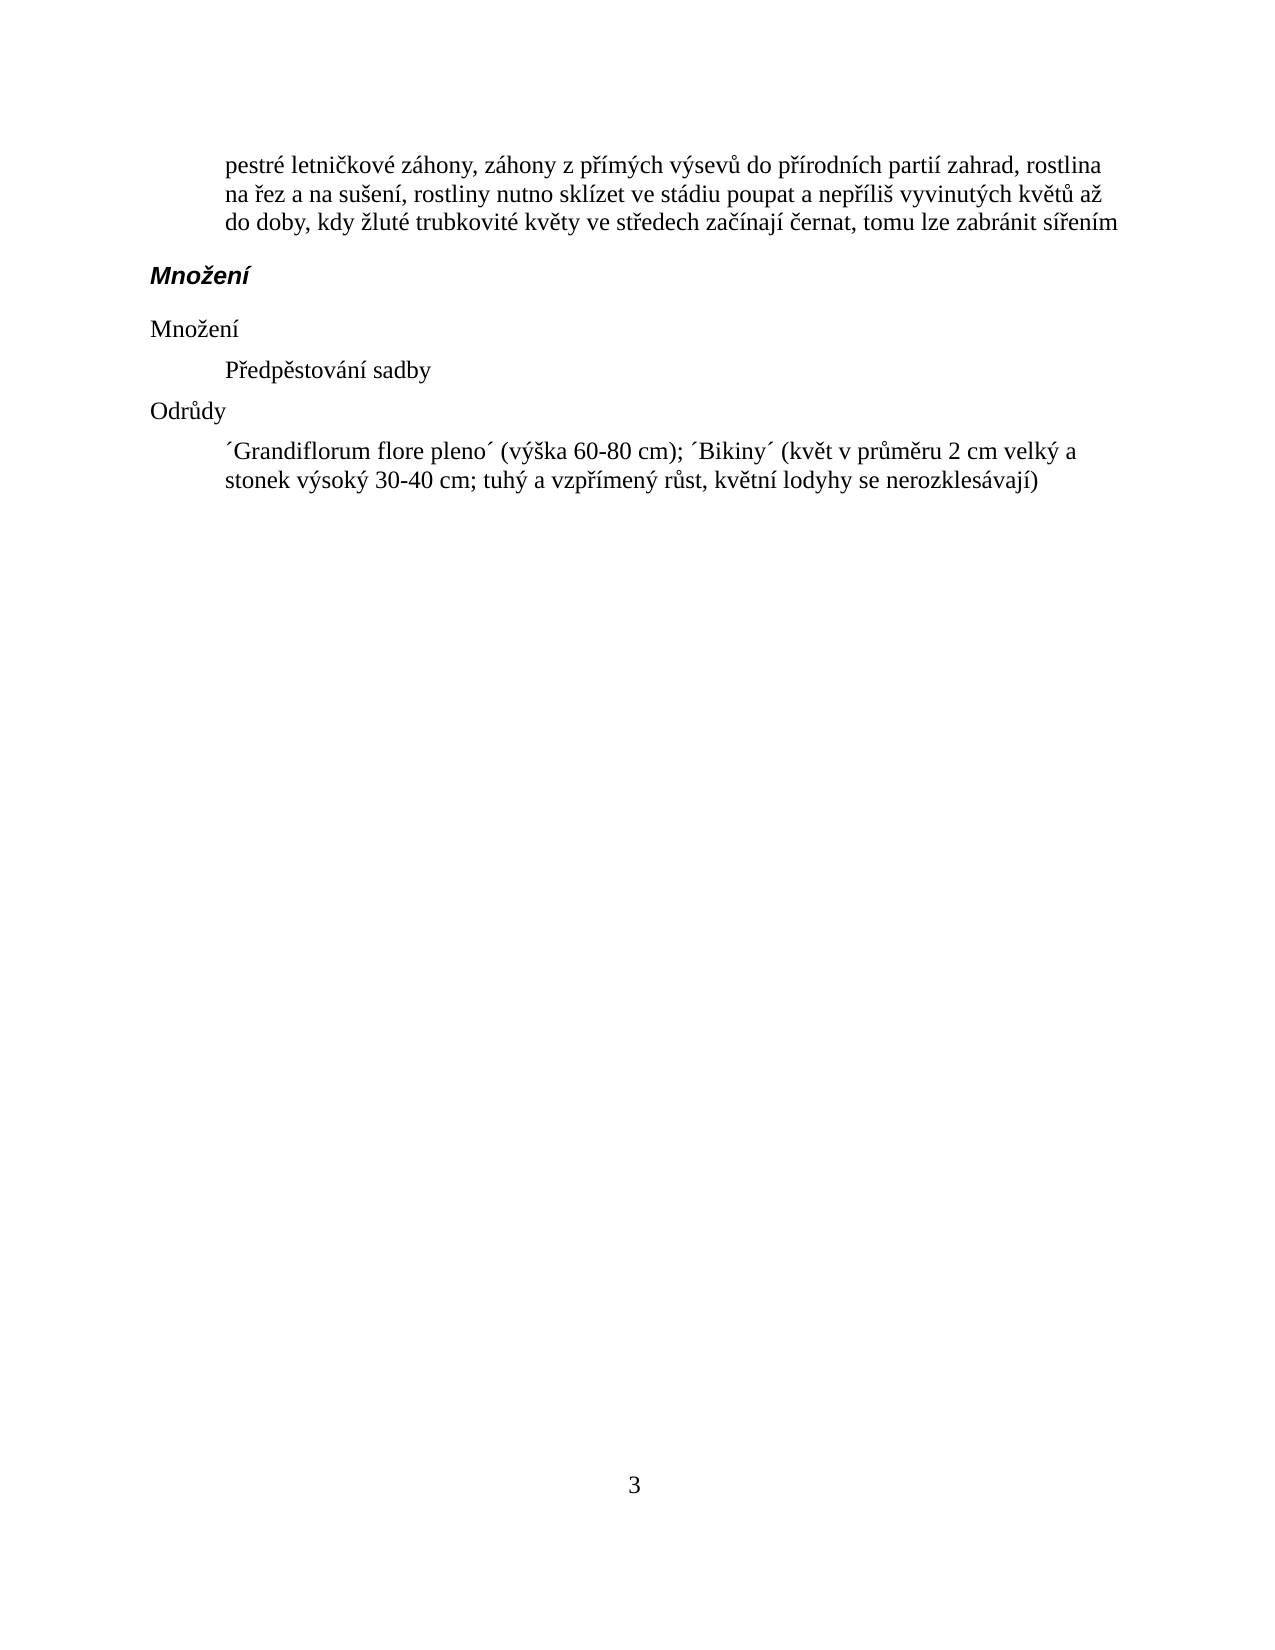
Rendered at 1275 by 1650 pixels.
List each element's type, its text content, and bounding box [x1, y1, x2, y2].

text Předpěstování sadby [225, 355, 1125, 384]
subtitle Množení [150, 261, 1125, 290]
text ´Grandiflorum flore pleno´ (výška 60-80 cm); ´Bikiny´ (květ v průměru 2 cm velký a stonek výsoký 30-40 cm; tuhý a vzpřímený růst, květní lodyhy se nerozklesávají) [225, 436, 1125, 494]
text Odrůdy [150, 396, 1125, 424]
text Množení [150, 314, 1125, 343]
text pestré letničkové záhony, záhony z přímých výsevů do přírodních partií zahrad, rostlina na řez a na sušení, rostliny nutno sklízet ve stádiu poupat a nepříliš vyvinutých květů až do doby, kdy žluté trubkovité květy ve středech začínají černat, tomu lze zabránit sířením [225, 150, 1125, 236]
